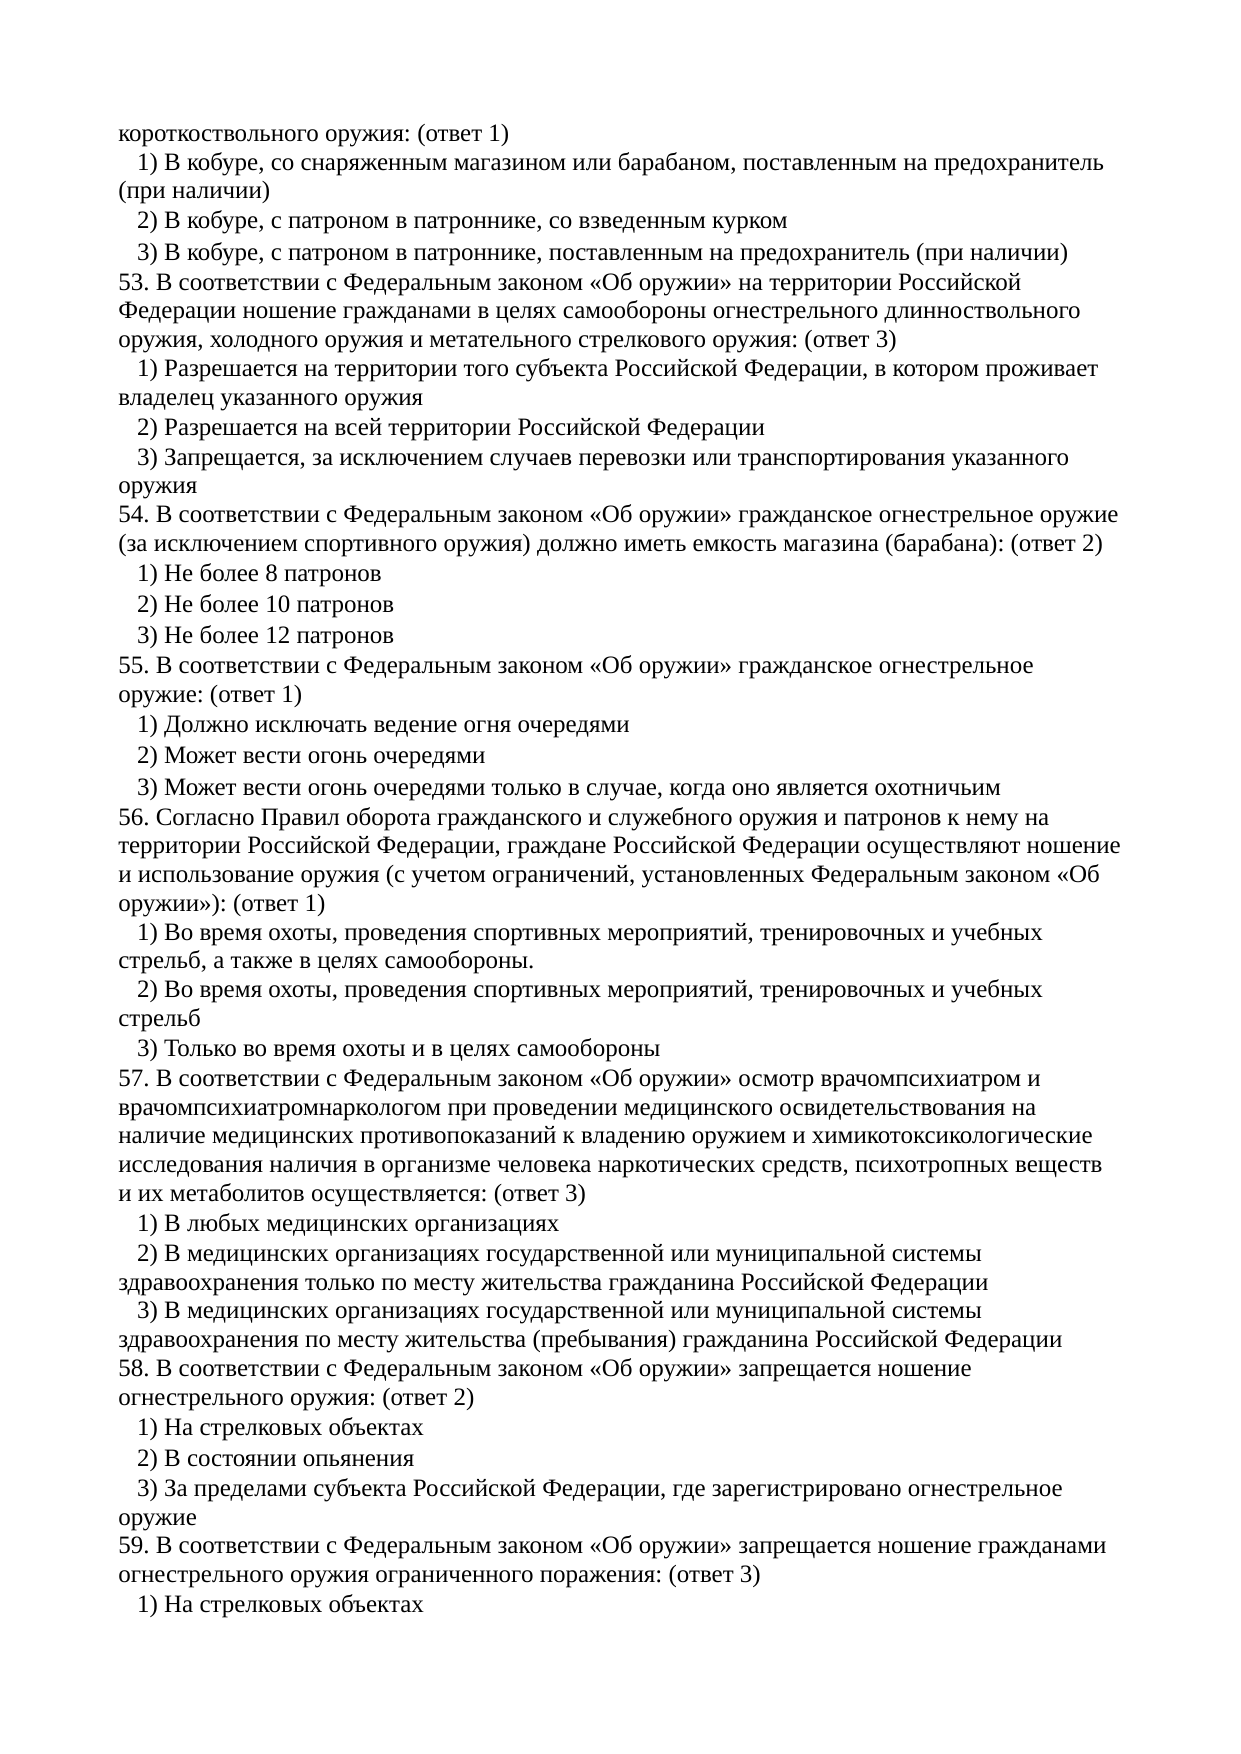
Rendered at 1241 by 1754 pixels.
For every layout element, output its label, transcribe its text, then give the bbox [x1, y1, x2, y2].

table_cell 54. В соответствии с Федеральным законом «Об оружии» гражданское огнестрельное оружие (за исключением спортивного оружия) должно иметь емкость магазина (барабана): (ответ 2) [118, 499, 1122, 557]
table_cell 2) В медицинских организациях государственной или муниципальной системы здравоохранения только по месту жительства гражданина Российской Федерации [118, 1238, 1122, 1296]
table_cell 1) В любых медицинских организациях [118, 1207, 1122, 1238]
table_cell 3) Запрещается, за исключением случаев перевозки или транспортирования указанного оружия [118, 442, 1122, 499]
table_cell 3) Не более 12 патронов [118, 619, 1122, 651]
table_cell 2) Не более 10 патронов [118, 588, 1122, 619]
table_cell 2) Может вести огонь очередями [118, 739, 1122, 771]
table_cell 1) На стрелковых объектах [118, 1588, 1122, 1619]
table_cell 58. В соответствии с Федеральным законом «Об оружии» запрещается ношение огнестрельного оружия: (ответ 2) [118, 1353, 1122, 1411]
table_cell 53. В соответствии с Федеральным законом «Об оружии» на территории Российской Федерации ношение гражданами в целях самообороны огнестрельного длинноствольного оружия, холодного оружия и метательного стрелкового оружия: (ответ 3) [118, 267, 1122, 353]
table_cell 1) Разрешается на территории того субъекта Российской Федерации, в котором проживает владелец указанного оружия [118, 353, 1122, 411]
table_cell короткоствольного оружия: (ответ 1) [118, 118, 1122, 147]
table_cell 3) В кобуре, с патроном в патроннике, поставленным на предохранитель (при наличии) [118, 236, 1122, 267]
table_cell 1) Не более 8 патронов [118, 557, 1122, 588]
table_cell 56. Согласно Правил оборота гражданского и служебного оружия и патронов к нему на территории Российской Федерации, граждане Российской Федерации осуществляют ношение и использование оружия (с учетом ограничений, установленных Федеральным законом «Об оружии»): (ответ 1) [118, 802, 1122, 917]
table_cell 2) Во время охоты, проведения спортивных мероприятий, тренировочных и учебных стрельб [118, 974, 1122, 1032]
table_cell 3) Может вести огонь очередями только в случае, когда оно является охотничьим [118, 771, 1122, 802]
table_cell 59. В соответствии с Федеральным законом «Об оружии» запрещается ношение гражданами огнестрельного оружия ограниченного поражения: (ответ 3) [118, 1531, 1122, 1588]
table_cell 3) В медицинских организациях государственной или муниципальной системы здравоохранения по месту жительства (пребывания) гражданина Российской Федерации [118, 1296, 1122, 1353]
table_cell 3) За пределами субъекта Российской Федерации, где зарегистрировано огнестрельное оружие [118, 1473, 1122, 1531]
table_cell 1) Должно исключать ведение огня очередями [118, 708, 1122, 739]
table_cell 2) В кобуре, с патроном в патроннике, со взведенным курком [118, 204, 1122, 236]
table_cell 1) На стрелковых объектах [118, 1411, 1122, 1442]
table_cell 2) В состоянии опьянения [118, 1442, 1122, 1473]
table_cell 55. В соответствии с Федеральным законом «Об оружии» гражданское огнестрельное оружие: (ответ 1) [118, 651, 1122, 708]
table_cell 3) Только во время охоты и в целях самообороны [118, 1032, 1122, 1063]
table_cell 1) В кобуре, со снаряженным магазином или барабаном, поставленным на предохранитель (при наличии) [118, 147, 1122, 204]
table_cell 2) Разрешается на всей территории Российской Федерации [118, 411, 1122, 442]
table_cell 57. В соответствии с Федеральным законом «Об оружии» осмотр врачомпсихиатром и врачомпсихиатромнаркологом при проведении медицинского освидетельствования на наличие медицинских противопоказаний к владению оружием и химикотоксикологические исследования наличия в организме человека наркотических средств, психотропных веществ и их метаболитов осуществляется: (ответ 3) [118, 1063, 1122, 1207]
table_cell 1) Во время охоты, проведения спортивных мероприятий, тренировочных и учебных стрельб, а также в целях самообороны. [118, 917, 1122, 974]
